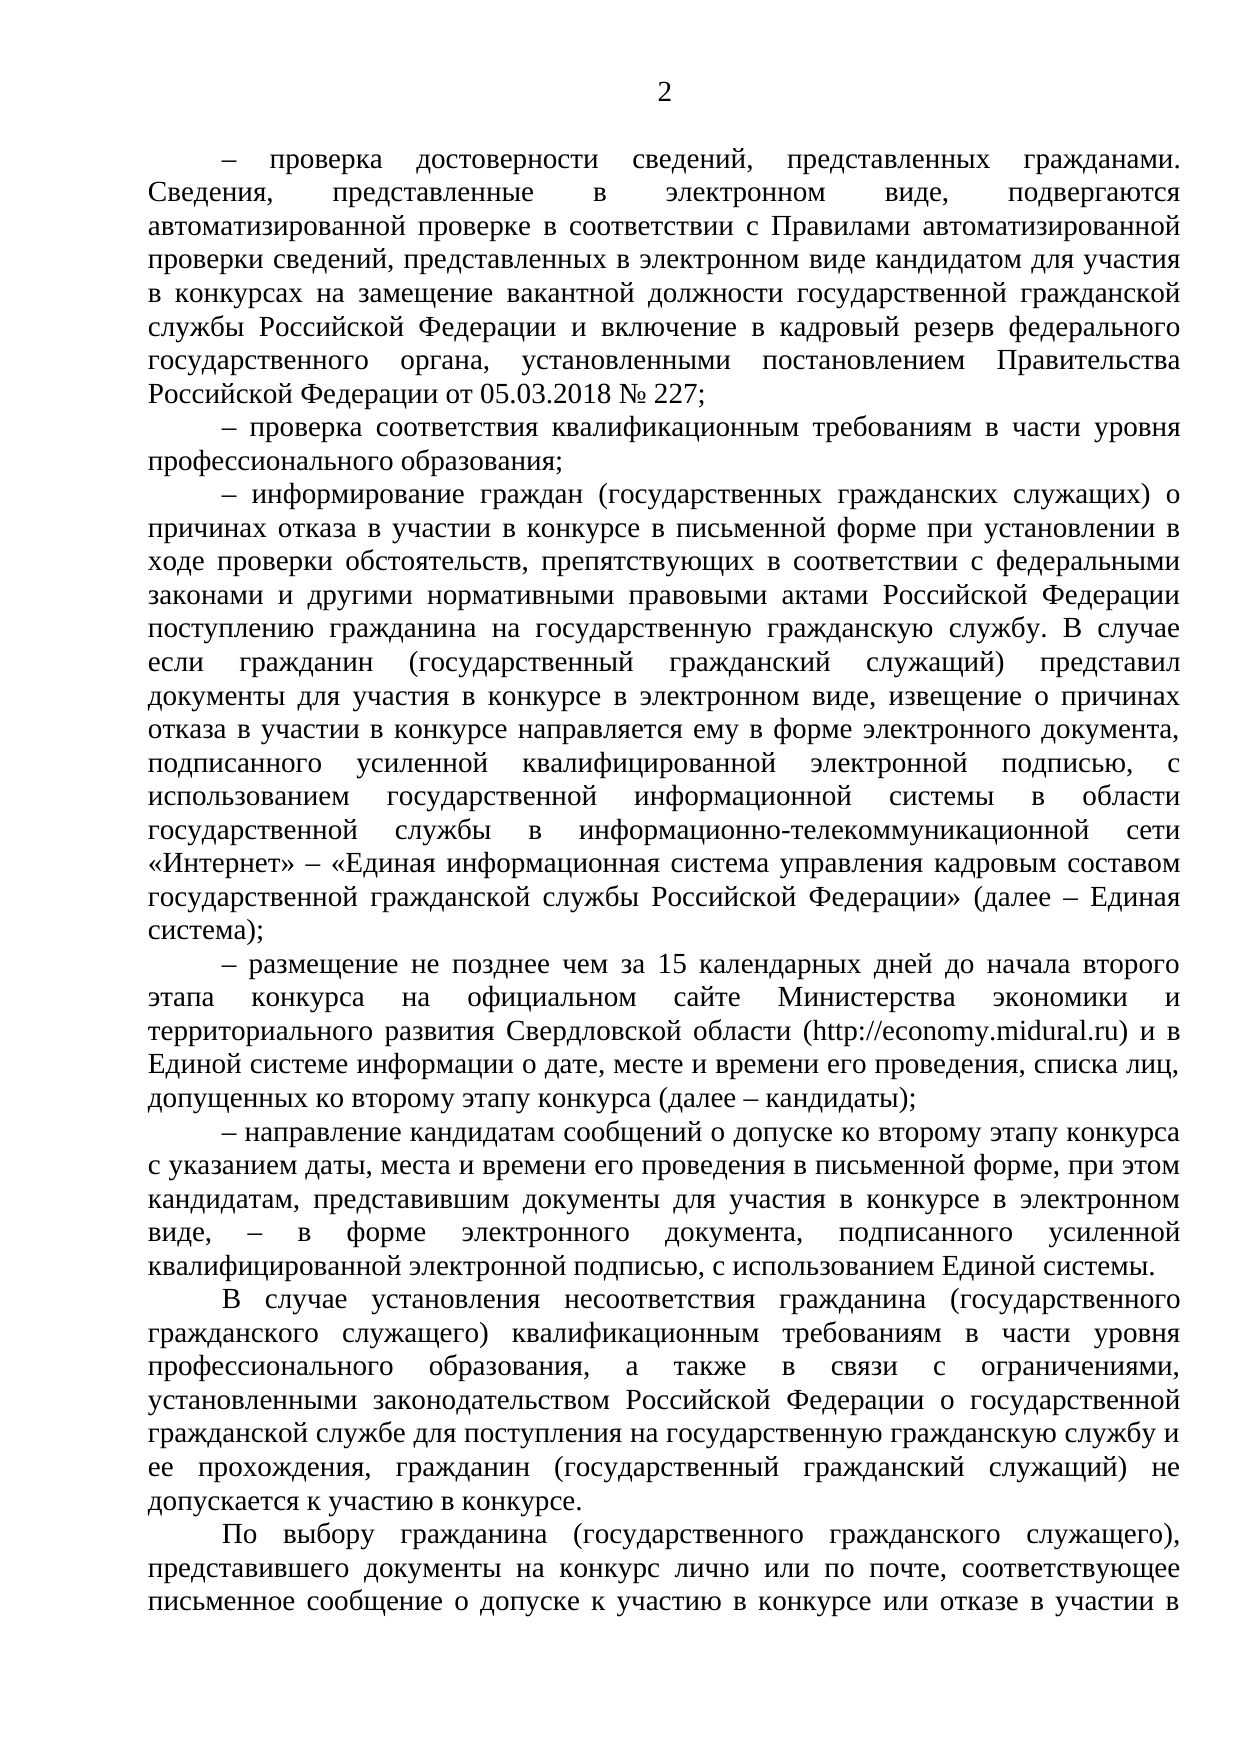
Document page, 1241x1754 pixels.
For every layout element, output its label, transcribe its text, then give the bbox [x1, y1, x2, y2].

text В случае установления несоответствия гражданина (государственного гражданского служащего) квалификационным требованиям в части уровня профессионального образования, а также в связи с ограничениями, установленными законодательством Российской Федерации о государственной гражданской службе для поступления на государственную гражданскую службу и ее прохождения, гражданин (государственный гражданский служащий) не допускается к участию в конкурсе. [148, 1281, 1181, 1516]
text – проверка соответствия квалификационным требованиям в части уровня профессионального образования; [148, 409, 1181, 476]
text – проверка достоверности сведений, представленных гражданами. Сведения, представленные в электронном виде, подвергаются автоматизированной проверке в соответствии с Правилами автоматизированной проверки сведений, представленных в электронном виде кандидатом для участия в конкурсах на замещение вакантной должности государственной гражданской службы Российской Федерации и включение в кадровый резерв федерального государственного органа, установленными постановлением Правительства Российской Федерации от 05.03.2018 № 227; [148, 141, 1181, 409]
text По выбору гражданина (государственного гражданского служащего), представившего документы на конкурс лично или по почте, соответствующее письменное сообщение о допуске к участию в конкурсе или отказе в участии в [148, 1516, 1181, 1617]
text – направление кандидатам сообщений о допуске ко второму этапу конкурса с указанием даты, места и времени его проведения в письменной форме, при этом кандидатам, представившим документы для участия в конкурсе в электронном виде, – в форме электронного документа, подписанного усиленной квалифицированной электронной подписью, с использованием Единой системы. [148, 1114, 1181, 1281]
text – размещение не позднее чем за 15 календарных дней до начала второго этапа конкурса на официальном сайте Министерства экономики и территориального развития Свердловской области (http://economy.midural.ru) и в Единой системе информации о дате, месте и времени его проведения, списка лиц, допущенных ко второму этапу конкурса (далее – кандидаты); [148, 946, 1181, 1114]
text – информирование граждан (государственных гражданских служащих) о причинах отказа в участии в конкурсе в письменной форме при установлении в ходе проверки обстоятельств, препятствующих в соответствии с федеральными законами и другими нормативными правовыми актами Российской Федерации поступлению гражданина на государственную гражданскую службу. В случае если гражданин (государственный гражданский служащий) представил документы для участия в конкурсе в электронном виде, извещение о причинах отказа в участии в конкурсе направляется ему в форме электронного документа, подписанного усиленной квалифицированной электронной подписью, с использованием государственной информационной системы в области государственной службы в информационно-телекоммуникационной сети «Интернет» – «Единая информационная система управления кадровым составом государственной гражданской службы Российской Федерации» (далее – Единая система); [148, 476, 1181, 946]
